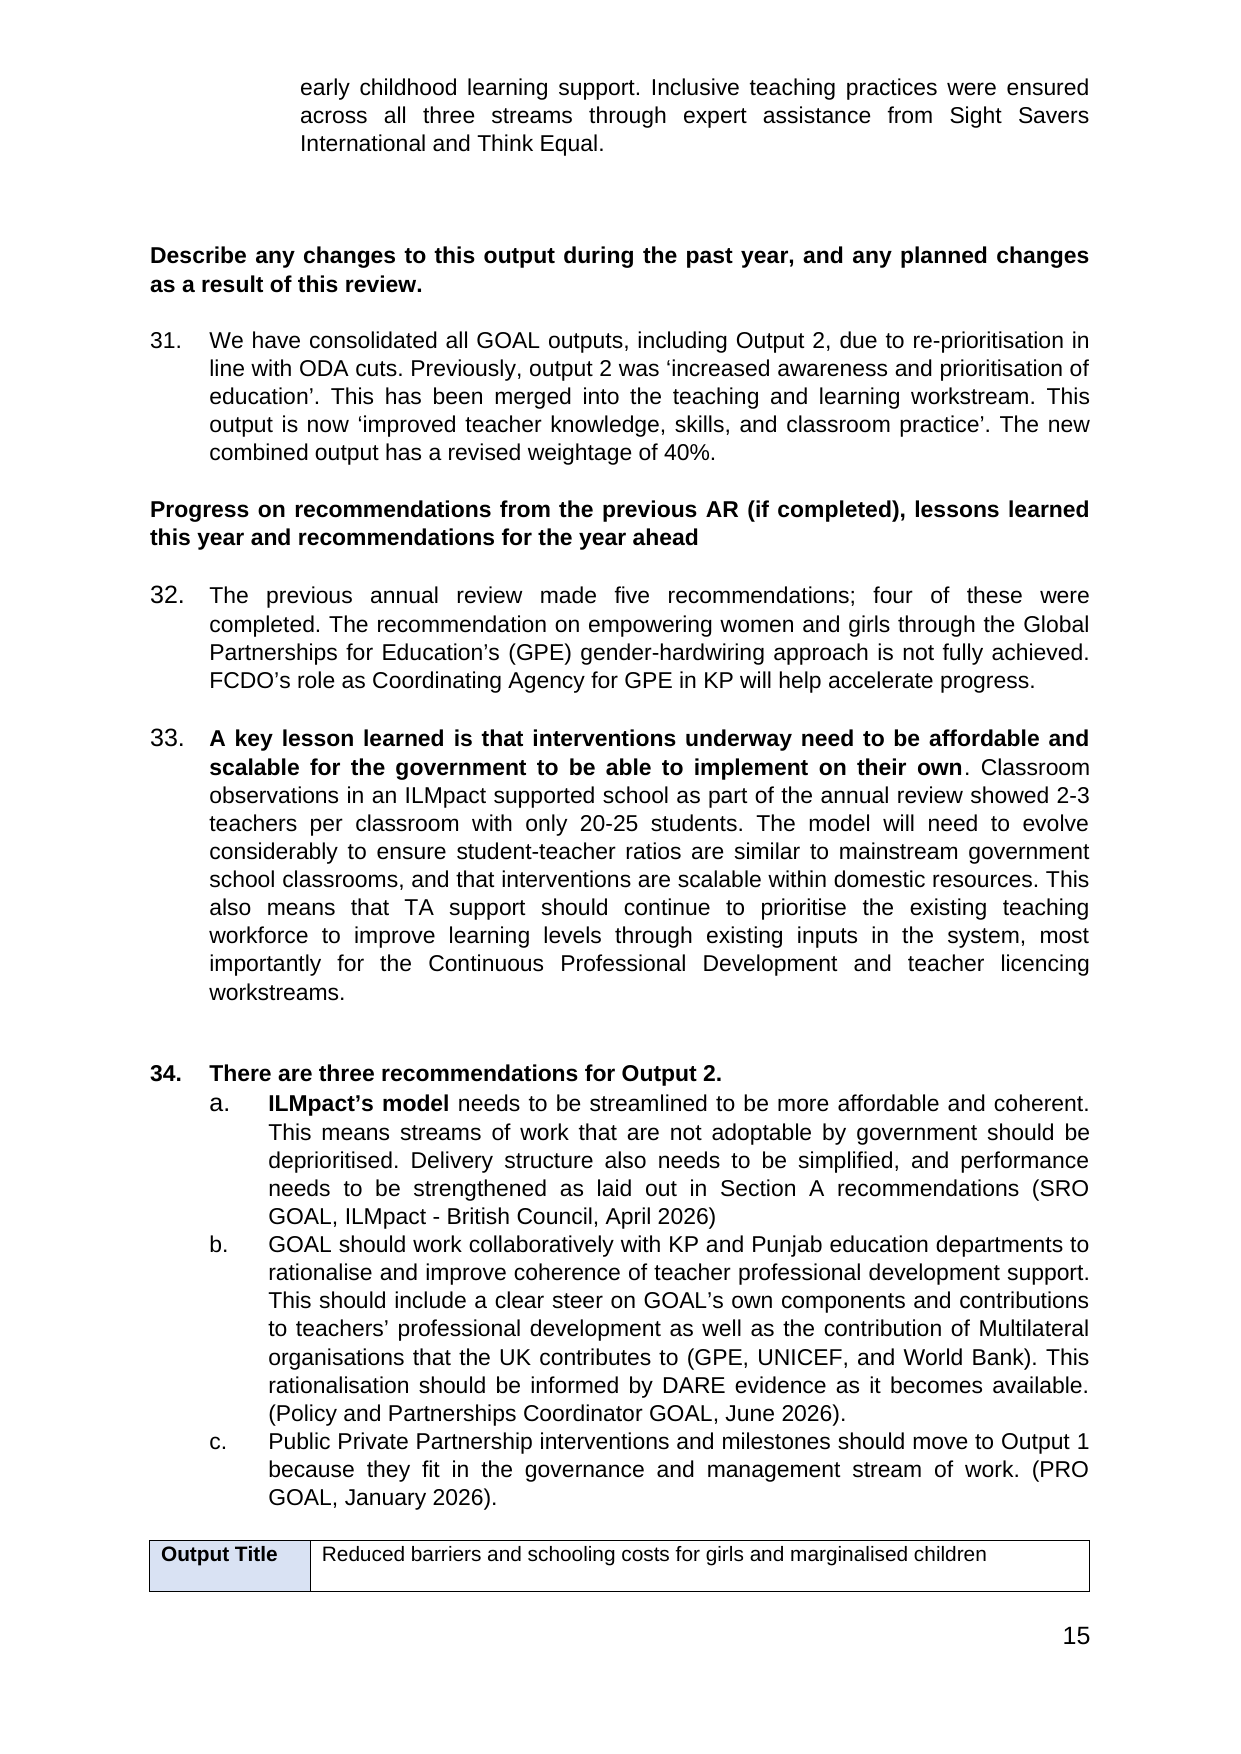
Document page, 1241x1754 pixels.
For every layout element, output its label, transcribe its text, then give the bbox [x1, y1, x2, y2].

list The previous annual review made five recommendations; four of these were completed. The recommendation on empowering women and girls through the Global Partnerships for Education’s (GPE) gender-hardwiring approach is not fully achieved. FCDO’s role as Coordinating Agency for GPE in KP will help accelerate progress. [150, 580, 1090, 693]
text Progress on recommendations from the previous AR (if completed), lessons learned this year and recommendations for the year ahead [150, 496, 1090, 550]
table_header Reduced barriers and schooling costs for girls and marginalised children [311, 1541, 1089, 1591]
list GOAL should work collaboratively with KP and Punjab education departments to rationalise and improve coherence of teacher professional development support. This should include a clear steer on GOAL’s own components and contributions to teachers’ professional development as well as the contribution of Multilateral organisations that the UK contributes to (GPE, UNICEF, and World Bank). This rationalisation should be informed by DARE evidence as it becomes available. (Policy and Partnerships Coordinator GOAL, June 2026). [209, 1231, 1090, 1426]
text Describe any changes to this output during the past year, and any planned changes as a result of this review. [150, 242, 1090, 297]
list There are three recommendations for Output 2. [150, 1060, 1090, 1086]
list early childhood learning support. Inclusive teaching practices were ensured across all three streams through expert assistance from Sight Savers International and Think Equal. [262, 74, 1090, 156]
list A key lesson learned is that interventions underway need to be affordable and scalable for the government to be able to implement on their own. Classroom observations in an ILMpact supported school as part of the annual review showed 2-3 teachers per classroom with only 20-25 students. The model will need to evolve considerably to ensure student-teacher ratios are similar to mainstream government school classrooms, and that interventions are scalable within domestic resources. This also means that TA support should continue to prioritise the existing teaching workforce to improve learning levels through existing inputs in the system, most importantly for the Continuous Professional Development and teacher licencing workstreams. [150, 723, 1090, 1005]
list Public Private Partnership interventions and milestones should move to Output 1 because they fit in the governance and management stream of work. (PRO GOAL, January 2026). [209, 1428, 1090, 1510]
list ILMpact’s model needs to be streamlined to be more affordable and coherent. This means streams of work that are not adoptable by government should be deprioritised. Delivery structure also needs to be simplified, and performance needs to be strengthened as laid out in Section A recommendations (SRO GOAL, ILMpact - British Council, April 2026) [209, 1088, 1090, 1229]
list We have consolidated all GOAL outputs, including Output 2, due to re-prioritisation in line with ODA cuts. Previously, output 2 was ‘increased awareness and prioritisation of education’. This has been merged into the teaching and learning workstream. This output is now ‘improved teacher knowledge, skills, and classroom practice’. The new combined output has a revised weightage of 40%. [150, 327, 1090, 466]
table_header Output Title [150, 1541, 310, 1591]
